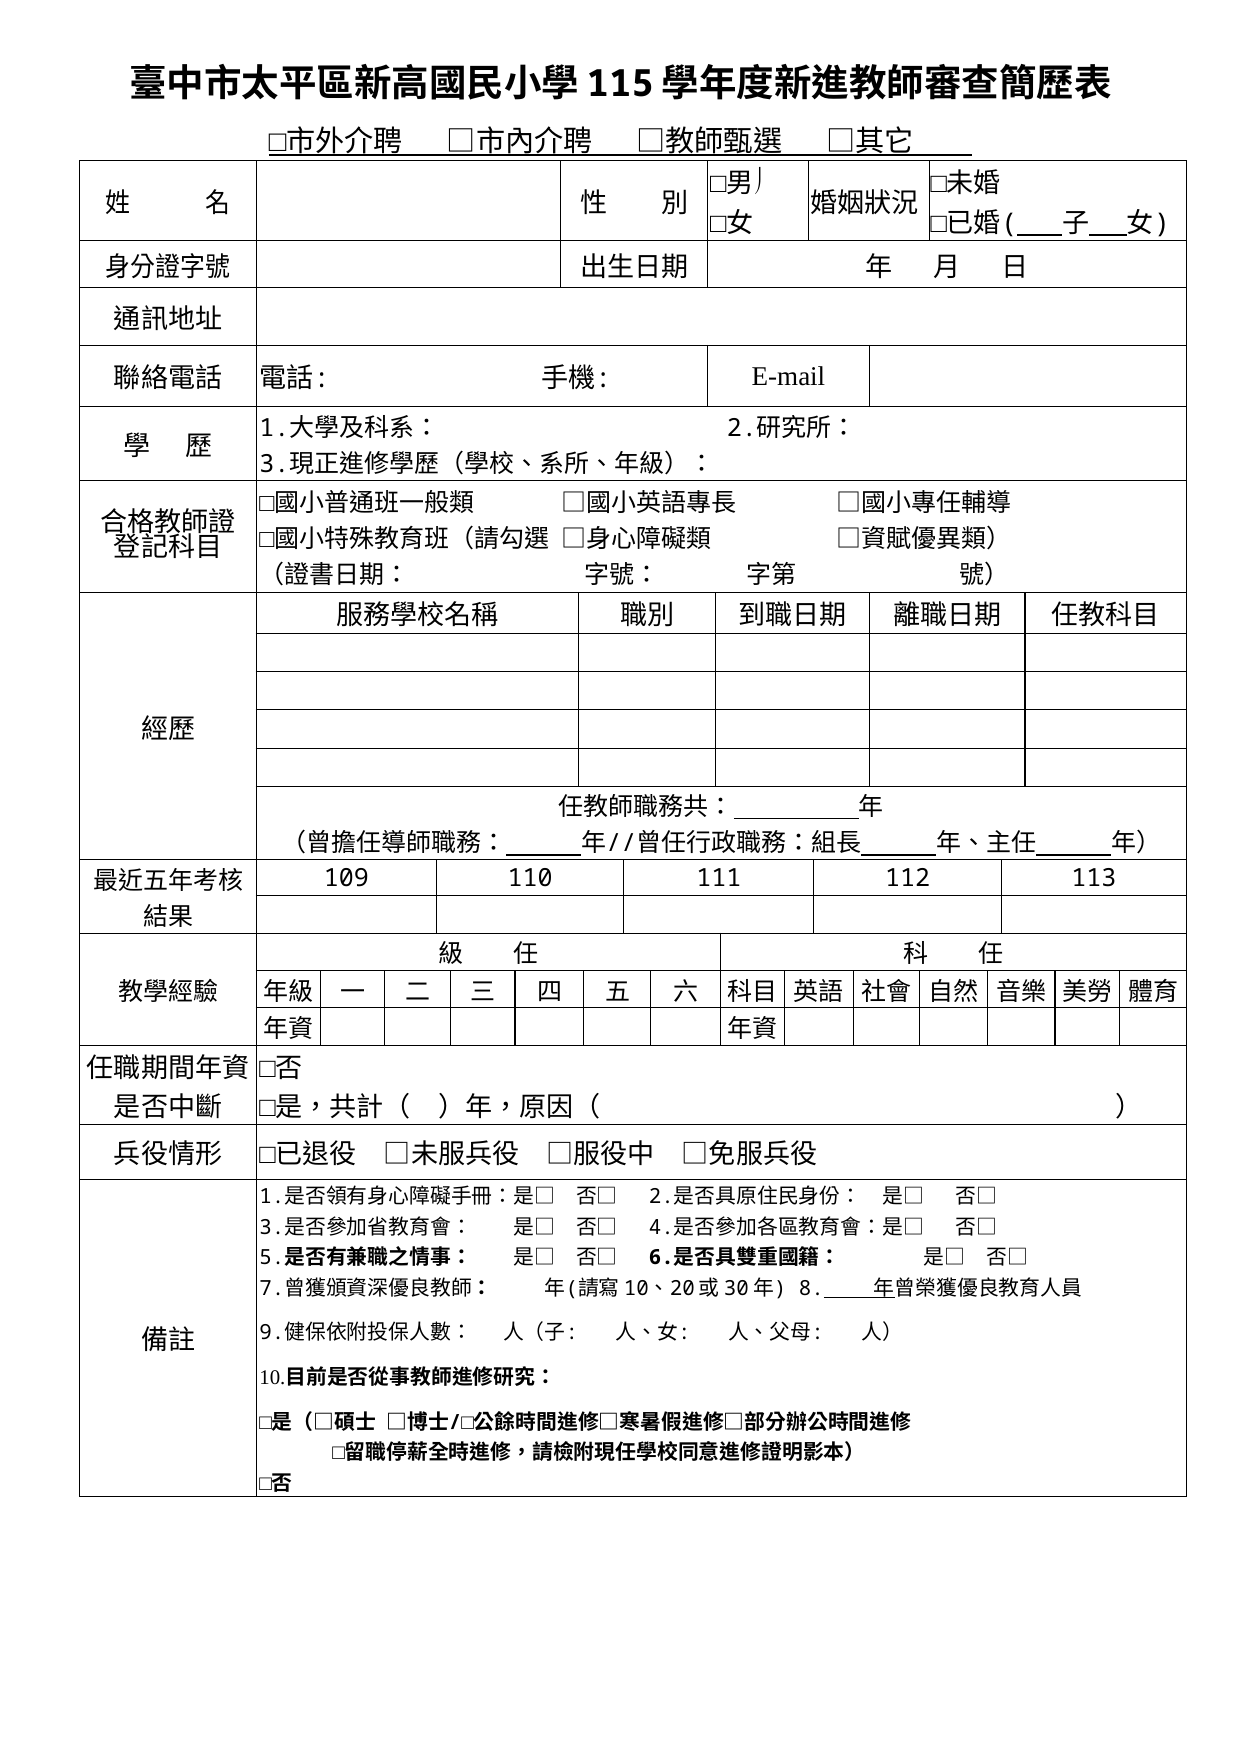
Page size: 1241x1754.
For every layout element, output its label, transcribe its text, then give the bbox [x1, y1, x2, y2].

table_cell [716, 749, 869, 786]
table_cell [920, 1008, 987, 1044]
table_cell 科目 [721, 971, 784, 1007]
table_cell 教學經驗 [80, 934, 256, 1044]
table_cell 級 任 [257, 934, 720, 970]
table_cell [1120, 1008, 1186, 1044]
table_cell [257, 749, 578, 786]
table_cell 111 [624, 860, 813, 894]
table_cell 體育 [1120, 971, 1186, 1007]
table_cell 112 [814, 860, 1001, 894]
table_header 姓 名 [80, 161, 256, 240]
table_cell 到職日期 [716, 593, 869, 633]
table_header [257, 161, 560, 240]
table_cell [257, 710, 578, 747]
table_cell 年資 [257, 1008, 320, 1044]
table_cell □已退役 □未服兵役 □服役中 □免服兵役 [257, 1125, 1186, 1179]
table_cell 合格教師證 登記科目 [80, 481, 256, 592]
table_cell 1.大學及科系： 2.研究所： 3.現正進修學歷（學校、系所、年級）： [257, 407, 1186, 480]
table_cell 通訊地址 [80, 288, 256, 345]
table_cell [1026, 749, 1186, 786]
text □市外介聘 □市內介聘 □教師甄選 □其它 [89, 118, 1152, 160]
table_cell 電話: 手機: [257, 346, 707, 406]
table_cell 職別 [579, 593, 715, 633]
table_cell 身分證字號 [80, 241, 256, 287]
table_cell 兵役情形 [80, 1125, 256, 1179]
table_cell [579, 749, 715, 786]
table_cell 科 任 [721, 934, 1186, 970]
table_cell [716, 710, 869, 747]
table_header 性 別 [561, 161, 707, 240]
table_cell [624, 896, 813, 933]
text 臺中市太平區新高國民小學115學年度新進教師審查簡歷表 [89, 53, 1152, 108]
table_cell [870, 634, 1024, 671]
table_cell [785, 1008, 853, 1044]
table_cell 110 [437, 860, 623, 894]
table_cell 學歷 [80, 407, 256, 480]
table_cell [1002, 896, 1186, 933]
table_cell □否 □是，共計（ ）年，原因（ ） [257, 1046, 1186, 1124]
table_cell 經歷 [80, 593, 256, 859]
table_cell 英語 [785, 971, 853, 1007]
table_cell 1.是否領有身心障礙手冊：是□ 否□ 2.是否具原住民身份： 是□ 否□ 3.是否參加省教育會： 是□ 否□ 4.是否參加各區教育會：是□ 否□ 5.是否有兼職之情事： 是□ 否□ 6.是否具雙重國籍： 是□ 否□ 7.曾獲頒資深優良教師： 年(請寫10、20或30年) 8. 年曾榮獲優良教育人員 9.健保依附投保人數： 人（子: 人、女: 人、父母: 人） 10.目前是否從事教師進修研究： □是（□碩士 □博士/□公餘時間進修□寒暑假進修□部分辦公時間進修 □留職停薪全時進修，請檢附現任學校同意進修證明影本） □否 [257, 1180, 1186, 1496]
table_cell 最近五年考核 結果 [80, 860, 256, 933]
table_cell [1026, 634, 1186, 671]
table_cell [651, 1008, 720, 1044]
table_cell [579, 634, 715, 671]
table_cell [814, 896, 1001, 933]
table_cell [451, 1008, 514, 1044]
table_cell [870, 346, 1186, 406]
table_cell [870, 710, 1024, 747]
table_cell [1056, 1008, 1119, 1044]
table_cell [716, 634, 869, 671]
table_cell [1026, 710, 1186, 747]
table_cell [716, 672, 869, 709]
table_cell □國小普通班一般類 □國小英語專長 □國小專任輔導 □國小特殊教育班（請勾選 □身心障礙類 □資賦優異類） （證書日期： 字號： 字第 號） [257, 481, 1186, 592]
table_cell [257, 672, 578, 709]
table_cell 五 [584, 971, 650, 1007]
table_cell [579, 672, 715, 709]
table_cell 任教科目 [1026, 593, 1186, 633]
table_cell 年 月 日 [708, 241, 1186, 287]
table_cell 六 [651, 971, 720, 1007]
table_cell 任教師職務共： 年 （曾擔任導師職務： 年//曾任行政職務：組長 年、主任 年） [257, 787, 1186, 859]
table_cell 社會 [854, 971, 919, 1007]
table_cell 年級 [257, 971, 320, 1007]
table_cell [988, 1008, 1054, 1044]
table_cell [257, 634, 578, 671]
table_cell 美勞 [1056, 971, 1119, 1007]
table_cell 聯絡電話 [80, 346, 256, 406]
table_cell 自然 [920, 971, 987, 1007]
table_cell 離職日期 [870, 593, 1024, 633]
table_cell [579, 710, 715, 747]
table_cell [1026, 672, 1186, 709]
table_cell 備註 [80, 1180, 256, 1496]
table_cell 四 [516, 971, 583, 1007]
table_cell [516, 1008, 583, 1044]
table_cell [257, 241, 560, 287]
table_cell 一 [321, 971, 384, 1007]
table_cell 服務學校名稱 [257, 593, 578, 633]
table_cell [854, 1008, 919, 1044]
table_cell 三 [451, 971, 514, 1007]
table_header □未婚 □已婚( 子 女) [930, 161, 1186, 240]
table_cell E-mail [708, 346, 869, 406]
table_cell [321, 1008, 384, 1044]
table_cell [584, 1008, 650, 1044]
table_cell 113 [1002, 860, 1186, 894]
table_cell [437, 896, 623, 933]
table_cell 出生日期 [561, 241, 707, 287]
table_cell 年資 [721, 1008, 784, 1044]
table_cell [870, 749, 1024, 786]
table_cell 二 [385, 971, 450, 1007]
table_cell [385, 1008, 450, 1044]
table_cell [257, 896, 436, 933]
table_header 婚姻狀況 [809, 161, 929, 240]
table_cell 109 [257, 860, 436, 894]
table_header □男 □女 [708, 161, 808, 240]
table_cell [870, 672, 1024, 709]
table_cell [257, 288, 1186, 345]
table_cell 音樂 [988, 971, 1054, 1007]
table_cell 任職期間年資是否中斷 [80, 1046, 256, 1124]
